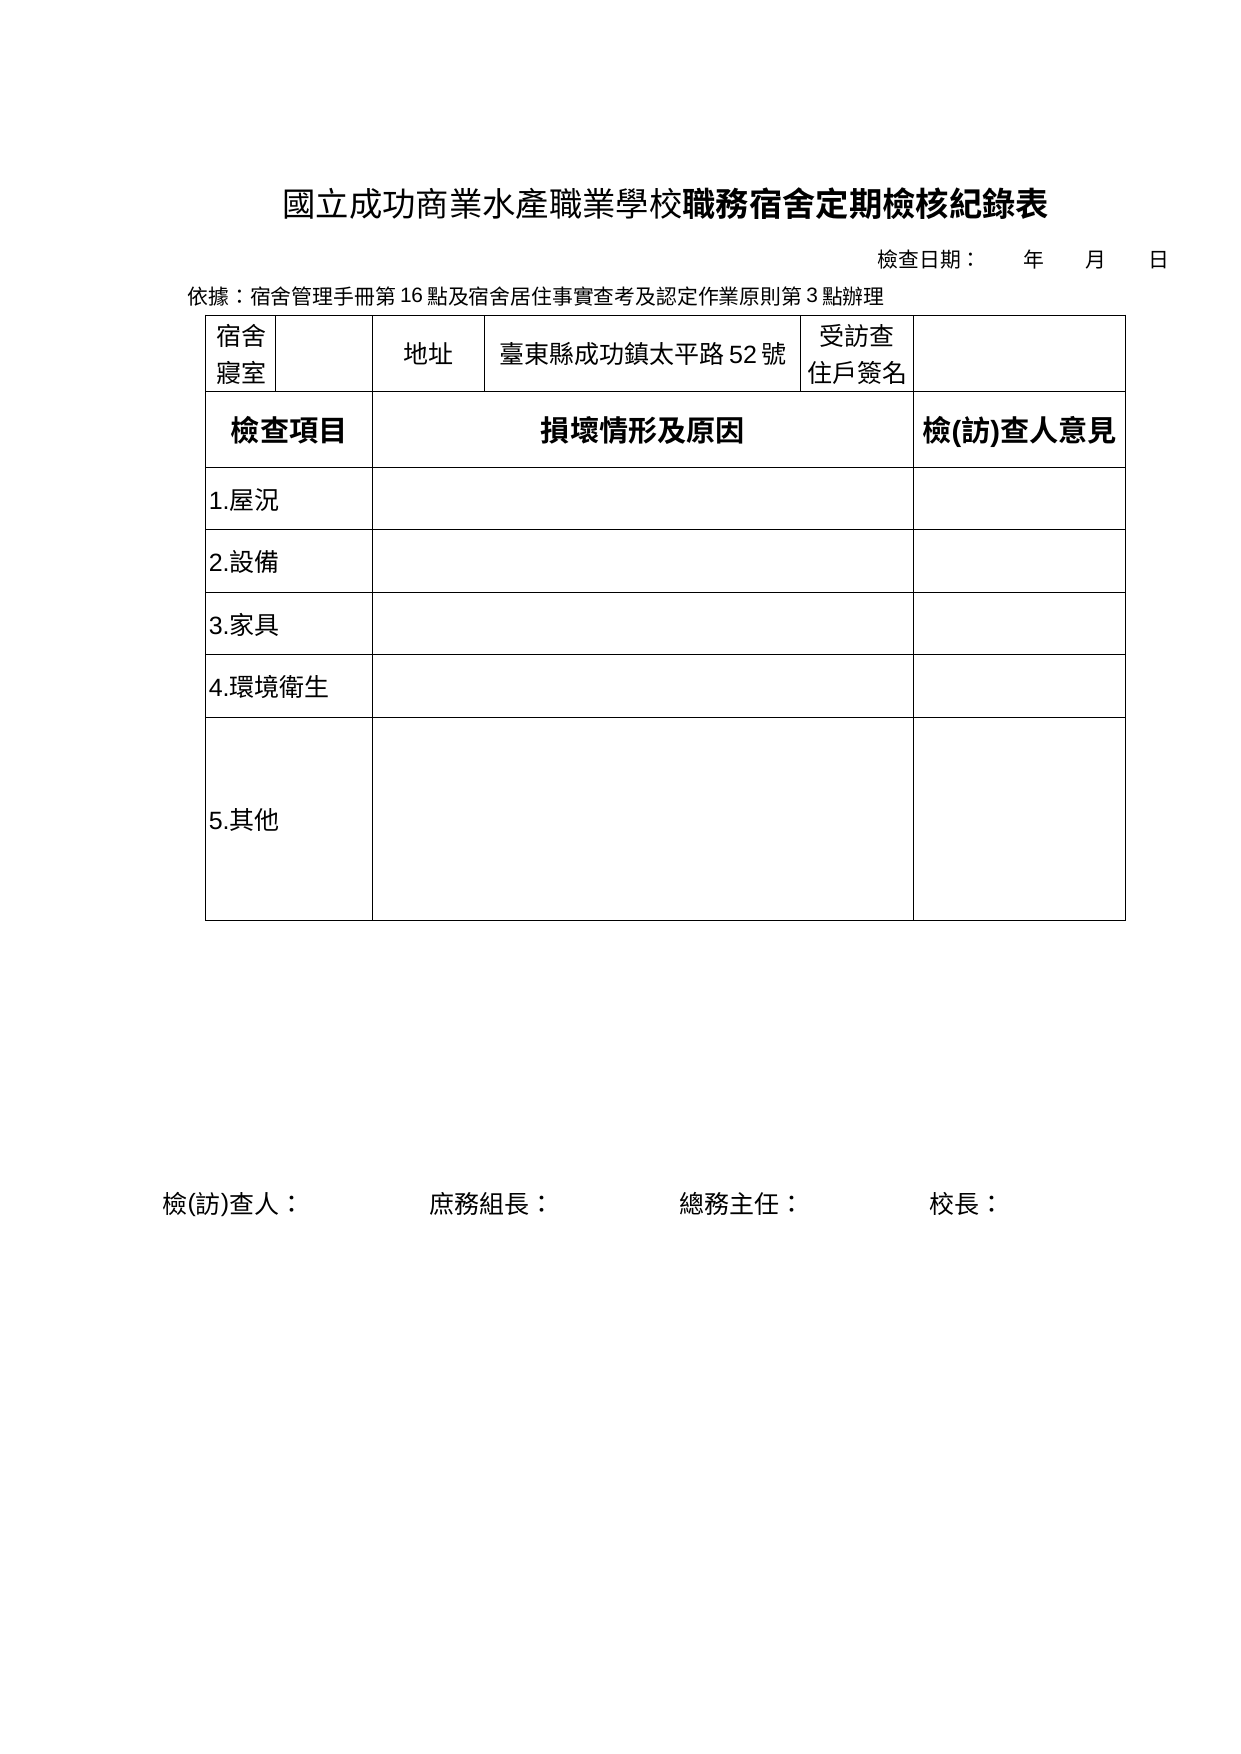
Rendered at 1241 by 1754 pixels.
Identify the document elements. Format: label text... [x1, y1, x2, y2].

table_cell 檢查項目 [206, 392, 372, 467]
table_cell [914, 593, 1125, 654]
table_cell 檢(訪)查人意見 [914, 392, 1125, 467]
table_cell [914, 468, 1125, 529]
table_header [276, 316, 372, 391]
table_cell [373, 718, 913, 920]
table_cell 3.家具 [206, 593, 372, 654]
table_cell [914, 530, 1125, 592]
table_header 臺東縣成功鎮太平路52號 [485, 316, 800, 391]
text 依據：宿舍管理手冊第16點及宿舍居住事實查考及認定作業原則第3點辦理 [187, 277, 1144, 314]
text 國立成功商業水產職業學校職務宿舍定期檢核紀錄表 [187, 164, 1144, 239]
table_header [914, 316, 1125, 391]
text 檢查日期： 年 月 日 [187, 239, 1169, 277]
table_cell 2.設備 [206, 530, 372, 592]
table_cell [914, 655, 1125, 717]
table_cell 1.屋況 [206, 468, 372, 529]
table_header 受訪查 住戶簽名 [801, 316, 913, 391]
table_cell 4.環境衛生 [206, 655, 372, 717]
table_cell [914, 718, 1125, 920]
table_header 地址 [373, 316, 484, 391]
text 檢(訪)查人： 庶務組長： 總務主任： 校長： [162, 1184, 1144, 1221]
table_cell [373, 593, 913, 654]
table_cell 損壞情形及原因 [373, 392, 913, 467]
table_cell [373, 468, 913, 529]
table_cell [373, 530, 913, 592]
table_cell 5.其他 [206, 718, 372, 920]
table_cell [373, 655, 913, 717]
table_header 宿舍 寢室 [206, 316, 275, 391]
